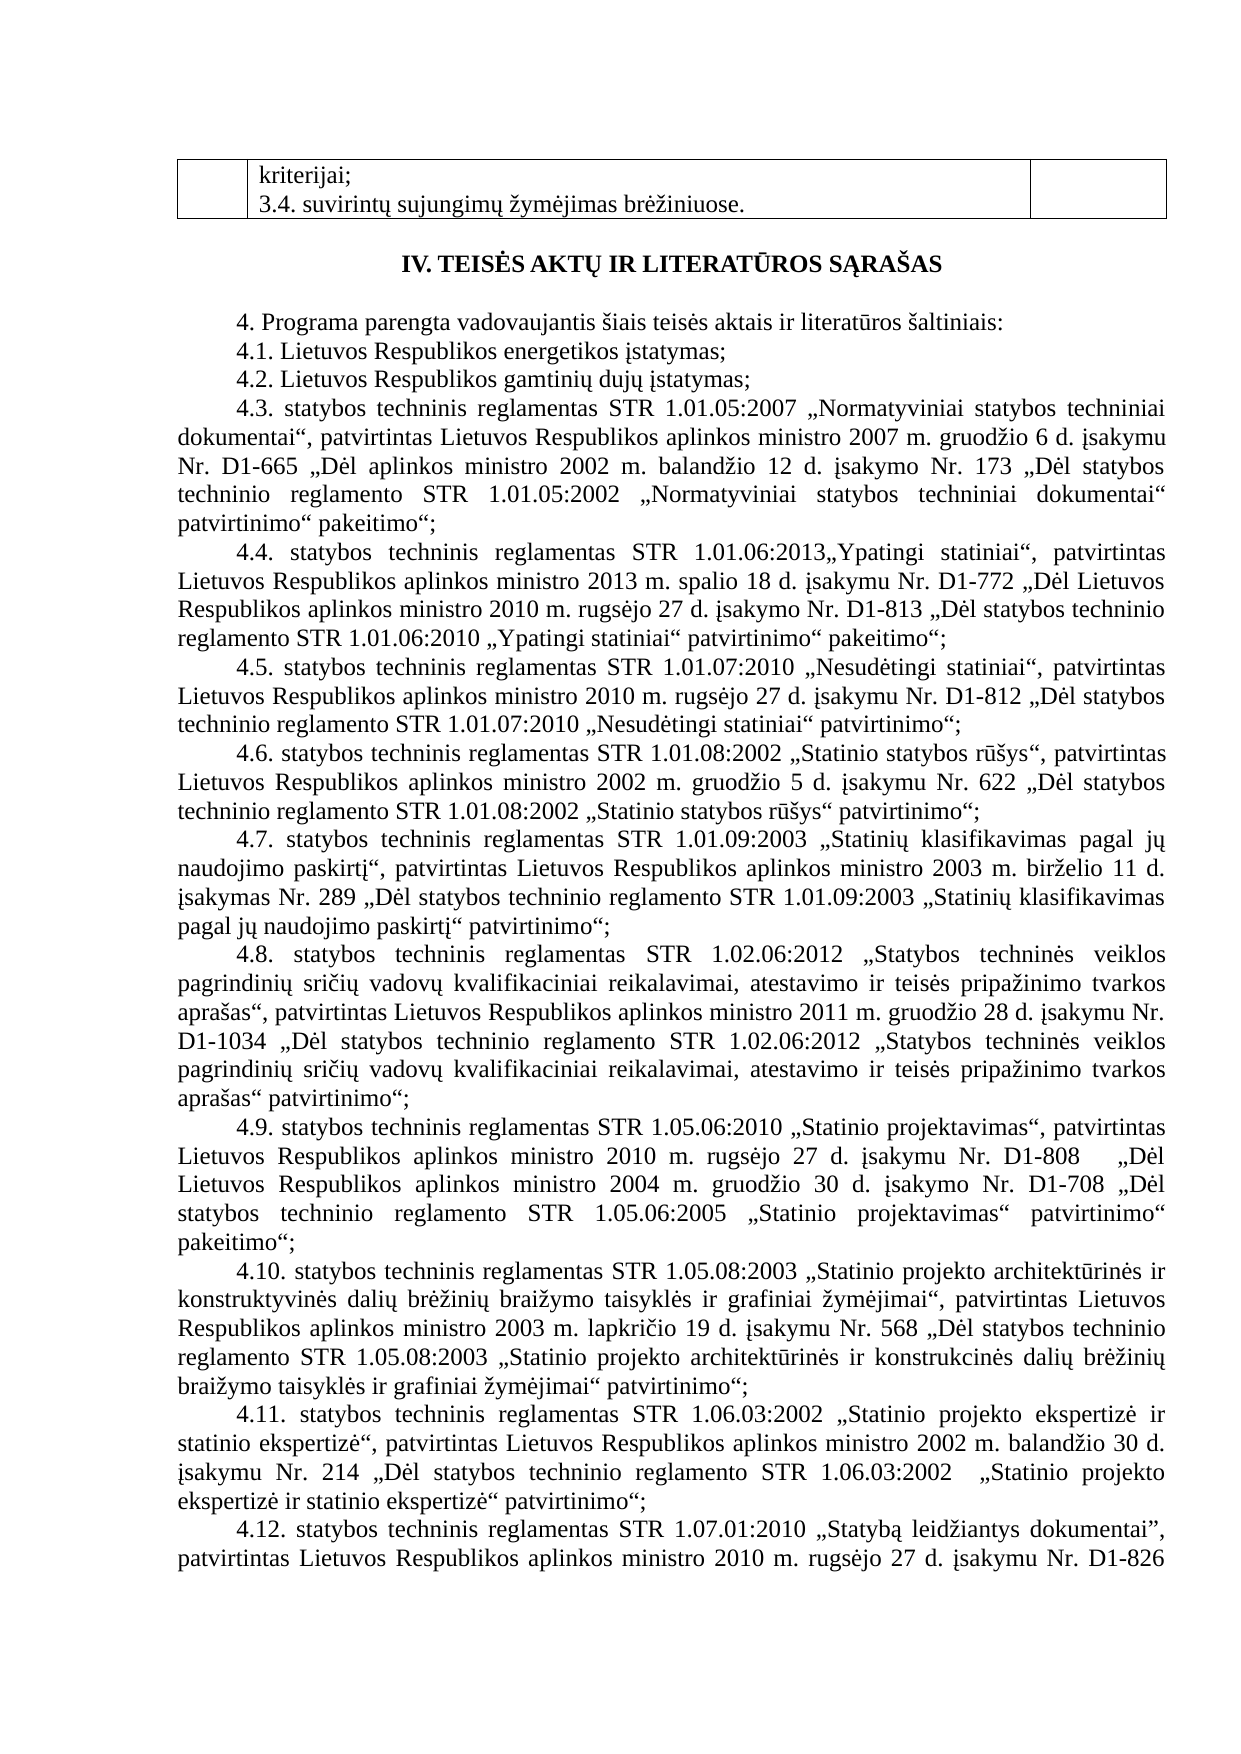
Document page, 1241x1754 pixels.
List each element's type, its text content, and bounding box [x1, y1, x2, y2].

text 4.12. statybos techninis reglamentas STR 1.07.01:2010 „Statybą leidžiantys dokumentai”, patvirtintas Lietuvos Respublikos aplinkos ministro 2010 m. rugsėjo 27 d. įsakymu Nr. D1-826 [177, 1514, 1166, 1572]
text 4.3. statybos techninis reglamentas STR 1.01.05:2007 „Normatyviniai statybos techniniai dokumentai“, patvirtintas Lietuvos Respublikos aplinkos ministro 2007 m. gruodžio 6 d. įsakymu Nr. D1-665 „Dėl aplinkos ministro 2002 m. balandžio 12 d. įsakymo Nr. 173 „Dėl statybos techninio reglamento STR 1.01.05:2002 „Normatyviniai statybos techniniai dokumentai“ patvirtinimo“ pakeitimo“; [177, 393, 1166, 537]
text 4.1. Lietuvos Respublikos energetikos įstatymas; [177, 336, 1166, 364]
text 4.7. statybos techninis reglamentas STR 1.01.09:2003 „Statinių klasifikavimas pagal jų naudojimo paskirtį“, patvirtintas Lietuvos Respublikos aplinkos ministro 2003 m. birželio 11 d. įsakymas Nr. 289 „Dėl statybos techninio reglamento STR 1.01.09:2003 „Statinių klasifikavimas pagal jų naudojimo paskirtį“ patvirtinimo“; [177, 824, 1166, 939]
table_cell [1031, 160, 1166, 217]
text IV. TEISĖS AKTŲ IR LITERATŪROS SĄRAŠAS [177, 249, 1166, 278]
text 4.8. statybos techninis reglamentas STR 1.02.06:2012 „Statybos techninės veiklos pagrindinių sričių vadovų kvalifikaciniai reikalavimai, atestavimo ir teisės pripažinimo tvarkos aprašas“, patvirtintas Lietuvos Respublikos aplinkos ministro 2011 m. gruodžio 28 d. įsakymu Nr. D1-1034 „Dėl statybos techninio reglamento STR 1.02.06:2012 „Statybos techninės veiklos pagrindinių sričių vadovų kvalifikaciniai reikalavimai, atestavimo ir teisės pripažinimo tvarkos aprašas“ patvirtinimo“; [177, 939, 1166, 1112]
text 4.9. statybos techninis reglamentas STR 1.05.06:2010 „Statinio projektavimas“, patvirtintas Lietuvos Respublikos aplinkos ministro 2010 m. rugsėjo 27 d. įsakymu Nr. D1-808 „Dėl Lietuvos Respublikos aplinkos ministro 2004 m. gruodžio 30 d. įsakymo Nr. D1-708 „Dėl statybos techninio reglamento STR 1.05.06:2005 „Statinio projektavimas“ patvirtinimo“ pakeitimo“; [177, 1112, 1166, 1256]
text 4. Programa parengta vadovaujantis šiais teisės aktais ir literatūros šaltiniais: [177, 307, 1166, 336]
table_cell [178, 160, 247, 217]
text 4.4. statybos techninis reglamentas STR 1.01.06:2013„Ypatingi statiniai“, patvirtintas Lietuvos Respublikos aplinkos ministro 2013 m. spalio 18 d. įsakymu Nr. D1-772 „Dėl Lietuvos Respublikos aplinkos ministro 2010 m. rugsėjo 27 d. įsakymo Nr. D1-813 „Dėl statybos techninio reglamento STR 1.01.06:2010 „Ypatingi statiniai“ patvirtinimo“ pakeitimo“; [177, 537, 1166, 652]
text 4.5. statybos techninis reglamentas STR 1.01.07:2010 „Nesudėtingi statiniai“, patvirtintas Lietuvos Respublikos aplinkos ministro 2010 m. rugsėjo 27 d. įsakymu Nr. D1-812 „Dėl statybos techninio reglamento STR 1.01.07:2010 „Nesudėtingi statiniai“ patvirtinimo“; [177, 652, 1166, 738]
text 4.10. statybos techninis reglamentas STR 1.05.08:2003 „Statinio projekto architektūrinės ir konstruktyvinės dalių brėžinių braižymo taisyklės ir grafiniai žymėjimai“, patvirtintas Lietuvos Respublikos aplinkos ministro 2003 m. lapkričio 19 d. įsakymu Nr. 568 „Dėl statybos techninio reglamento STR 1.05.08:2003 „Statinio projekto architektūrinės ir konstrukcinės dalių brėžinių braižymo taisyklės ir grafiniai žymėjimai“ patvirtinimo“; [177, 1256, 1166, 1399]
text 4.6. statybos techninis reglamentas STR 1.01.08:2002 „Statinio statybos rūšys“, patvirtintas Lietuvos Respublikos aplinkos ministro 2002 m. gruodžio 5 d. įsakymu Nr. 622 „Dėl statybos techninio reglamento STR 1.01.08:2002 „Statinio statybos rūšys“ patvirtinimo“; [177, 738, 1166, 824]
text 4.2. Lietuvos Respublikos gamtinių dujų įstatymas; [177, 364, 1166, 393]
table_cell kriterijai; 3.4. suvirintų sujungimų žymėjimas brėžiniuose. [248, 160, 1030, 217]
text 4.11. statybos techninis reglamentas STR 1.06.03:2002 „Statinio projekto ekspertizė ir statinio ekspertizė“, patvirtintas Lietuvos Respublikos aplinkos ministro 2002 m. balandžio 30 d. įsakymu Nr. 214 „Dėl statybos techninio reglamento STR 1.06.03:2002 „Statinio projekto ekspertizė ir statinio ekspertizė“ patvirtinimo“; [177, 1399, 1166, 1514]
